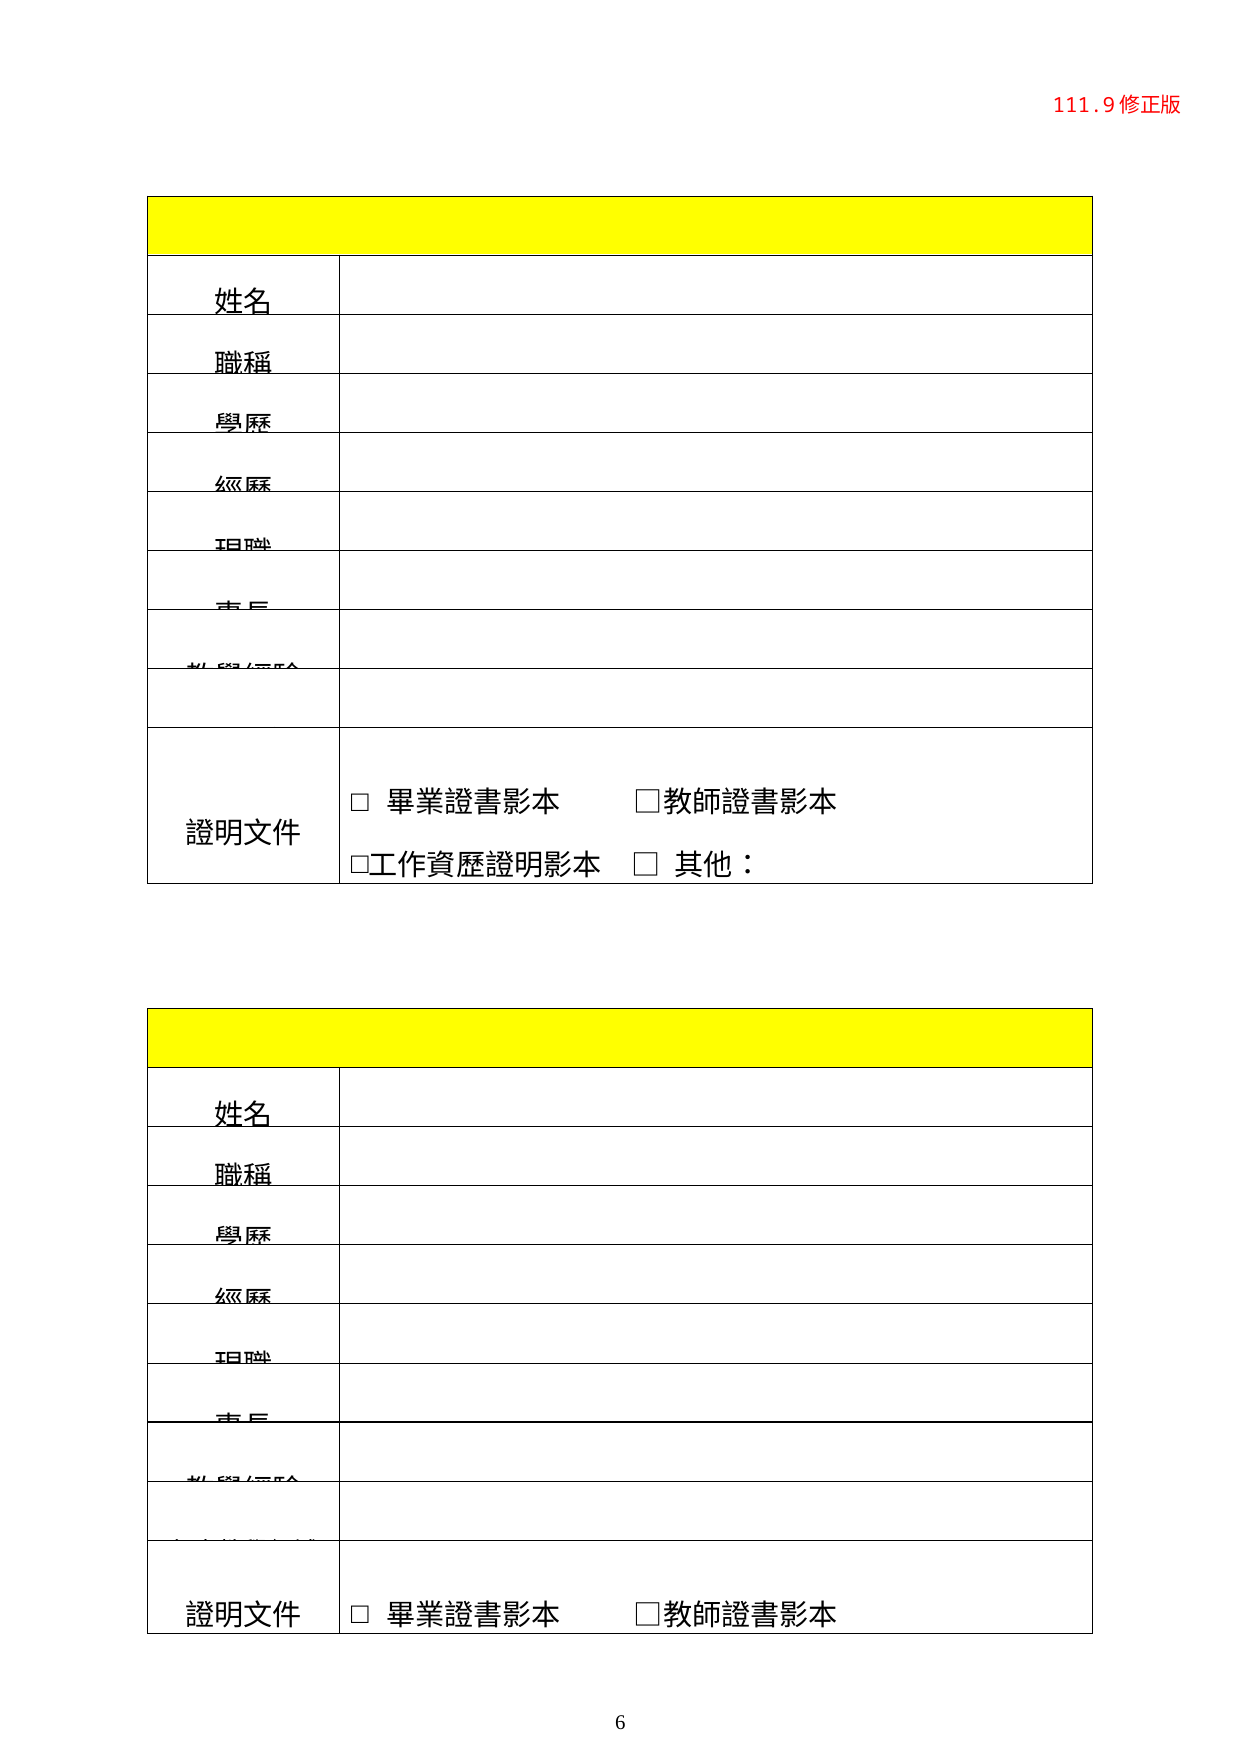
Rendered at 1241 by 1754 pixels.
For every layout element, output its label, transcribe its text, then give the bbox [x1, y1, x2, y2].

table_cell 姓名 [148, 256, 339, 314]
table_cell 證明文件 [148, 1541, 339, 1633]
table_cell 證明文件 [148, 728, 339, 883]
table_cell 負責教學領域 領域 [148, 1482, 339, 1539]
table_cell 經歷 [148, 433, 339, 491]
table_cell [340, 256, 1092, 314]
table_cell [340, 669, 1092, 727]
table_header 3 [148, 1009, 1092, 1067]
table_cell [340, 1068, 1092, 1126]
table_header 2 [148, 197, 1092, 254]
table_cell 現職 [148, 492, 339, 550]
table_cell [340, 433, 1092, 491]
table_cell 現職 [148, 1304, 339, 1362]
table_cell 教學經驗 [148, 610, 339, 668]
table_cell [340, 315, 1092, 373]
table_cell 負責教學領域 領域 [148, 669, 339, 727]
table_cell □ 畢業證書影本 □教師證書影本 □工作資歷證明影本 □ 其他： [340, 728, 1092, 883]
table_cell [340, 1186, 1092, 1244]
table_cell 專長 [148, 551, 339, 609]
table_cell [340, 1304, 1092, 1362]
table_cell 學歷 [148, 1186, 339, 1244]
table_cell [340, 1423, 1092, 1481]
table_cell 職稱 [148, 1127, 339, 1185]
table_cell [340, 492, 1092, 550]
table_cell 學歷 [148, 374, 339, 432]
table_cell [340, 610, 1092, 668]
table_cell 經歷 [148, 1245, 339, 1303]
table_cell [340, 374, 1092, 432]
table_cell [340, 1482, 1092, 1539]
table_cell [340, 1245, 1092, 1303]
table_cell □ 畢業證書影本 □教師證書影本 [340, 1541, 1092, 1633]
table_cell 職稱 [148, 315, 339, 373]
table_cell 姓名 [148, 1068, 339, 1126]
table_cell [340, 1127, 1092, 1185]
table_cell 教學經驗 [148, 1423, 339, 1481]
table_cell [340, 551, 1092, 609]
table_cell 專長 [148, 1364, 339, 1421]
table_cell [340, 1364, 1092, 1421]
